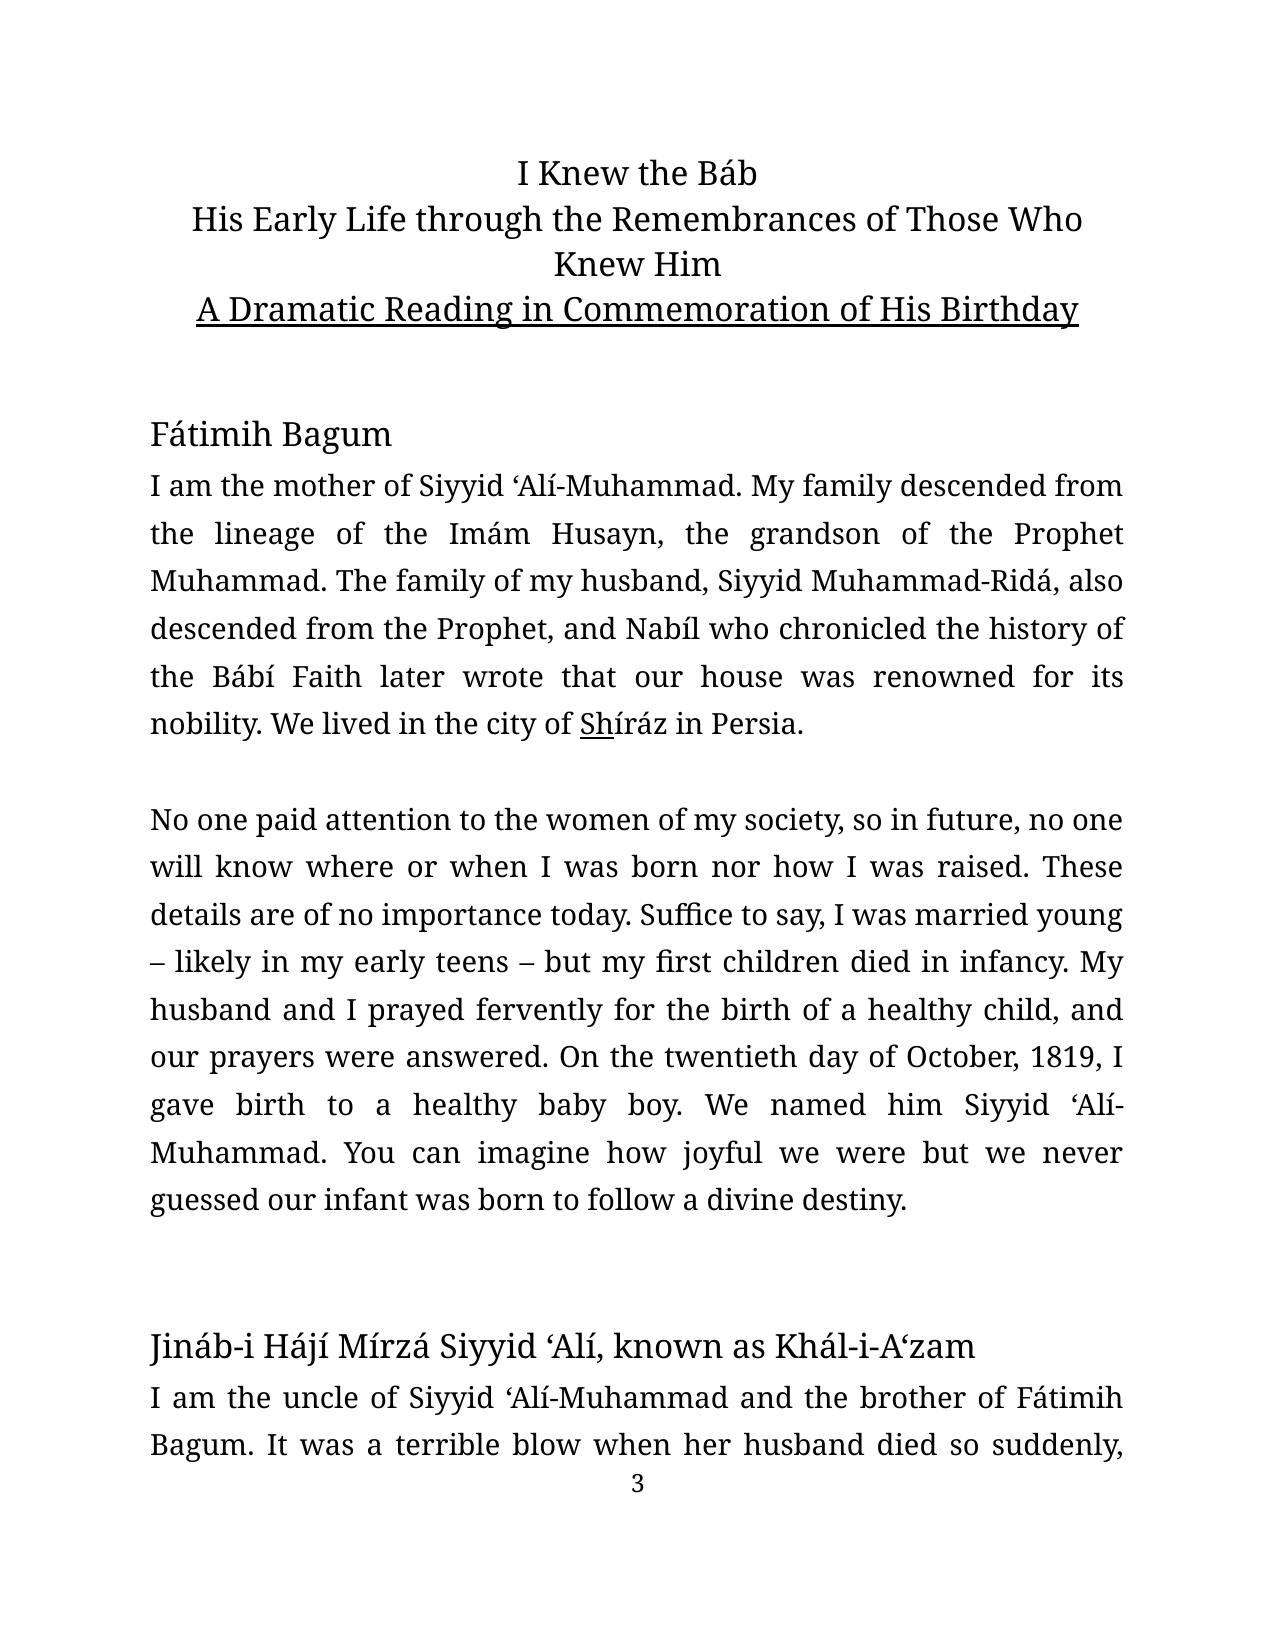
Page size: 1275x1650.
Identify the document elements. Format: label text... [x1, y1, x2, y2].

text No one paid attention to the women of my society, so in future, no one will know where or when I was born nor how I was raised. These details are of no importance today. Suffice to say, I was married young – likely in my early teens – but my first children died in infancy. My husband and I prayed fervently for the birth of a healthy child, and our prayers were answered. On the twentieth day of October, 1819, I gave birth to a healthy baby boy. We named him Siyyid ‘Alí-Muhammad. You can imagine how joyful we were but we never guessed our infant was born to follow a divine destiny. [150, 799, 1125, 1219]
text I Knew the Báb [150, 150, 1125, 195]
text A Dramatic Reading in Commemoration of His Birthday [150, 286, 1125, 332]
text Jináb-i Hájí Mírzá Siyyid ‘Alí, known as Khál-i-A‘zam [150, 1322, 1125, 1368]
text Fátimih Bagum [150, 411, 1125, 456]
text I am the uncle of Siyyid ‘Alí-Muhammad and the brother of Fátimih Bagum. It was a terrible blow when her husband died so suddenly, [150, 1377, 1125, 1464]
text His Early Life through the Remembrances of Those Who Knew Him [150, 195, 1125, 286]
text I am the mother of Siyyid ‘Alí-Muhammad. My family descended from the lineage of the Imám Husayn, the grandson of the Prophet Muhammad. The family of my husband, Siyyid Muhammad-Ridá, also descended from the Prophet, and Nabíl who chronicled the history of the Bábí Faith later wrote that our house was renowned for its nobility. We lived in the city of Shíráz in Persia. [150, 466, 1125, 743]
